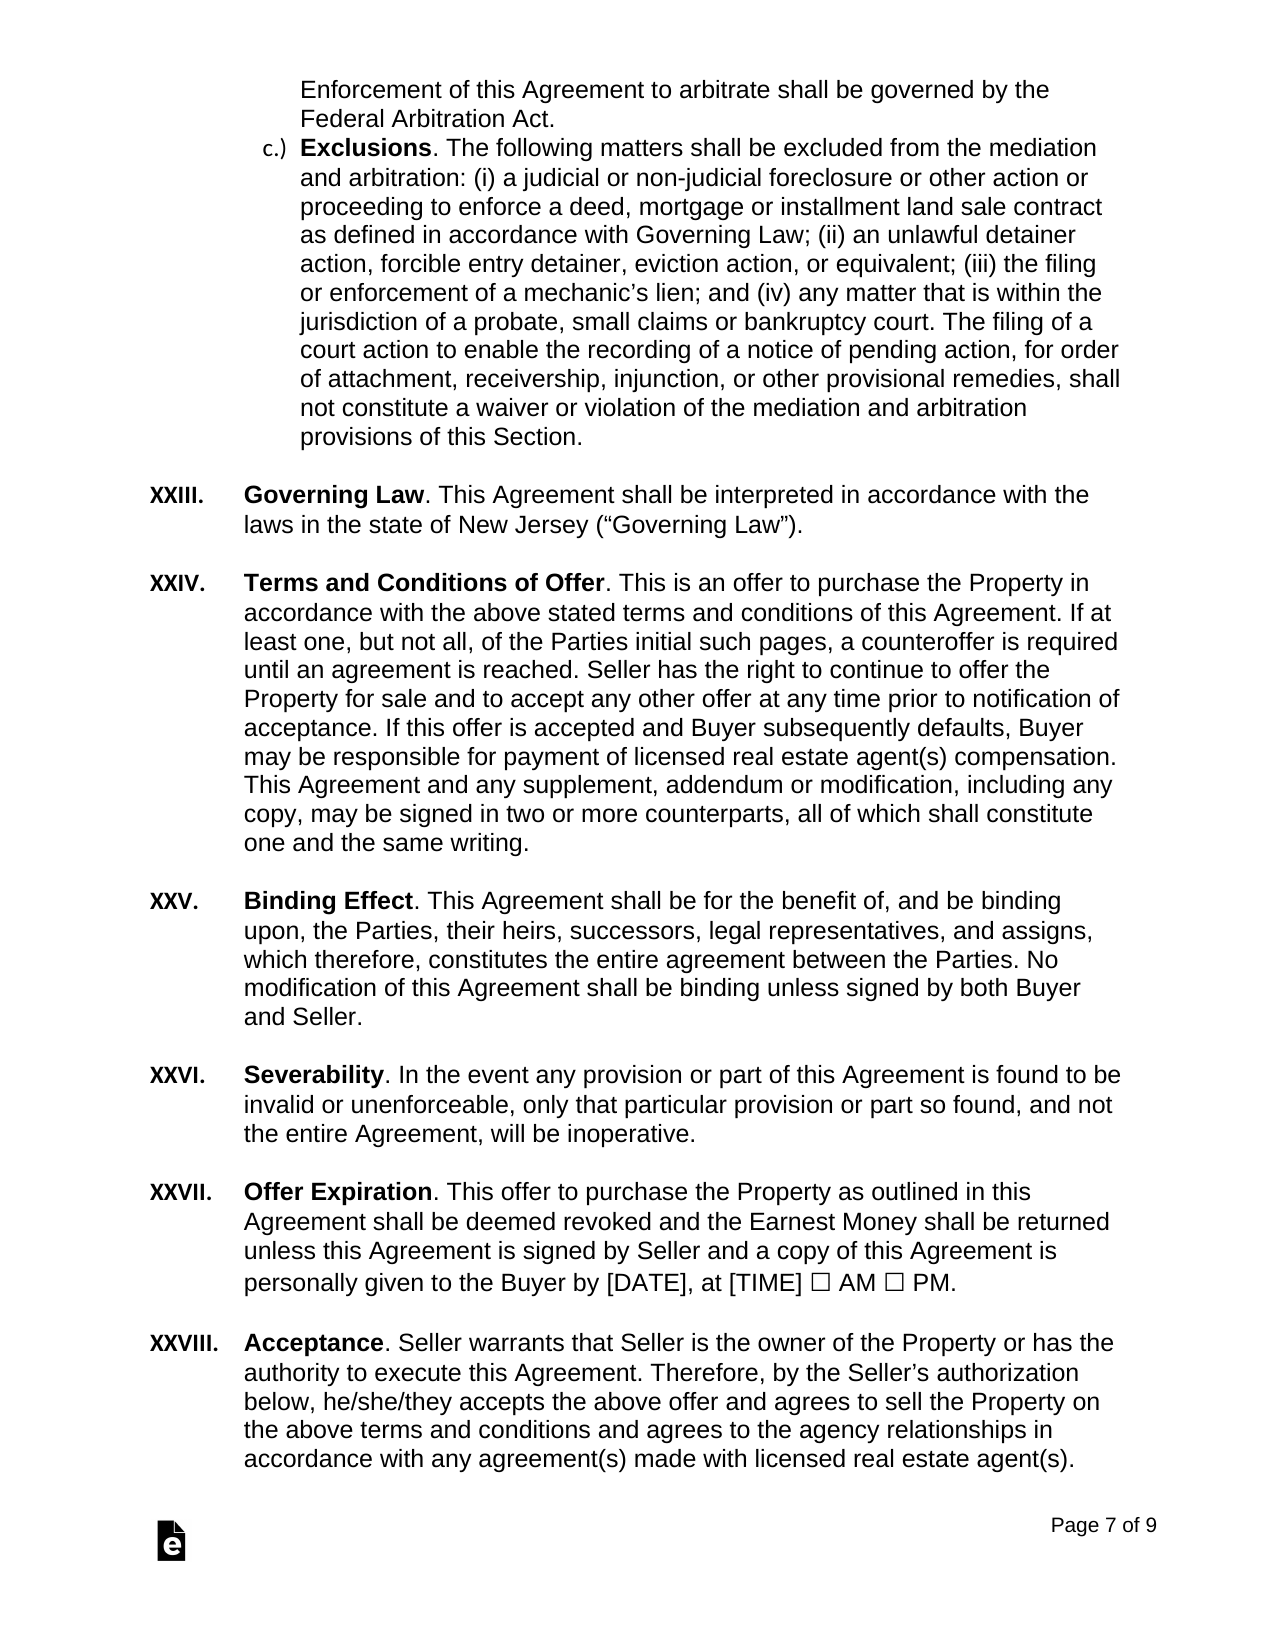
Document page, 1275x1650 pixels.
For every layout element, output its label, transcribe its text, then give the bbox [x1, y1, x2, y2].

list Exclusions. The following matters shall be excluded from the mediation and arbitration: (i) a judicial or non-judicial foreclosure or other action or proceeding to enforce a deed, mortgage or installment land sale contract as defined in accordance with Governing Law; (ii) an unlawful detainer action, forcible entry detainer, eviction action, or equivalent; (iii) the filing or enforcement of a mechanic’s lien; and (iv) any matter that is within the jurisdiction of a probate, small claims or bankruptcy court. The filing of a court action to enable the recording of a notice of pending action, for order of attachment, receivership, injunction, or other provisional remedies, shall not constitute a waiver or violation of the mediation and arbitration provisions of this Section. [262, 132, 1125, 451]
list Enforcement of this Agreement to arbitrate shall be governed by the Federal Arbitration Act. [262, 75, 1125, 132]
list Binding Effect. This Agreement shall be for the benefit of, and be binding upon, the Parties, their heirs, successors, legal representatives, and assigns, which therefore, constitutes the entire agreement between the Parties. No modification of this Agreement shall be binding unless signed by both Buyer and Seller. [150, 885, 1125, 1031]
list Terms and Conditions of Offer. This is an offer to purchase the Property in accordance with the above stated terms and conditions of this Agreement. If at least one, but not all, of the Parties initial such pages, a counteroffer is required until an agreement is reached. Seller has the right to continue to offer the Property for sale and to accept any other offer at any time prior to notification of acceptance. If this offer is accepted and Buyer subsequently defaults, Buyer may be responsible for payment of licensed real estate agent(s) compensation. This Agreement and any supplement, addendum or modification, including any copy, may be signed in two or more counterparts, all of which shall constitute one and the same writing. [150, 567, 1125, 857]
list Severability. In the event any provision or part of this Agreement is found to be invalid or unenforceable, only that particular provision or part so found, and not the entire Agreement, will be inoperative. [150, 1059, 1125, 1148]
list Acceptance. Seller warrants that Seller is the owner of the Property or has the authority to execute this Agreement. Therefore, by the Seller’s authorization below, he/she/they accepts the above offer and agrees to sell the Property on the above terms and conditions and agrees to the agency relationships in accordance with any agreement(s) made with licensed real estate agent(s). [150, 1327, 1125, 1473]
list Governing Law. This Agreement shall be interpreted in accordance with the laws in the state of New Jersey (“Governing Law”). [150, 479, 1125, 538]
list Offer Expiration. This offer to purchase the Property as outlined in this Agreement shall be deemed revoked and the Earnest Money shall be returned unless this Agreement is signed by Seller and a copy of this Agreement is personally given to the Buyer by [DATE], at [TIME] ☐ AM ☐ PM. [150, 1176, 1125, 1298]
